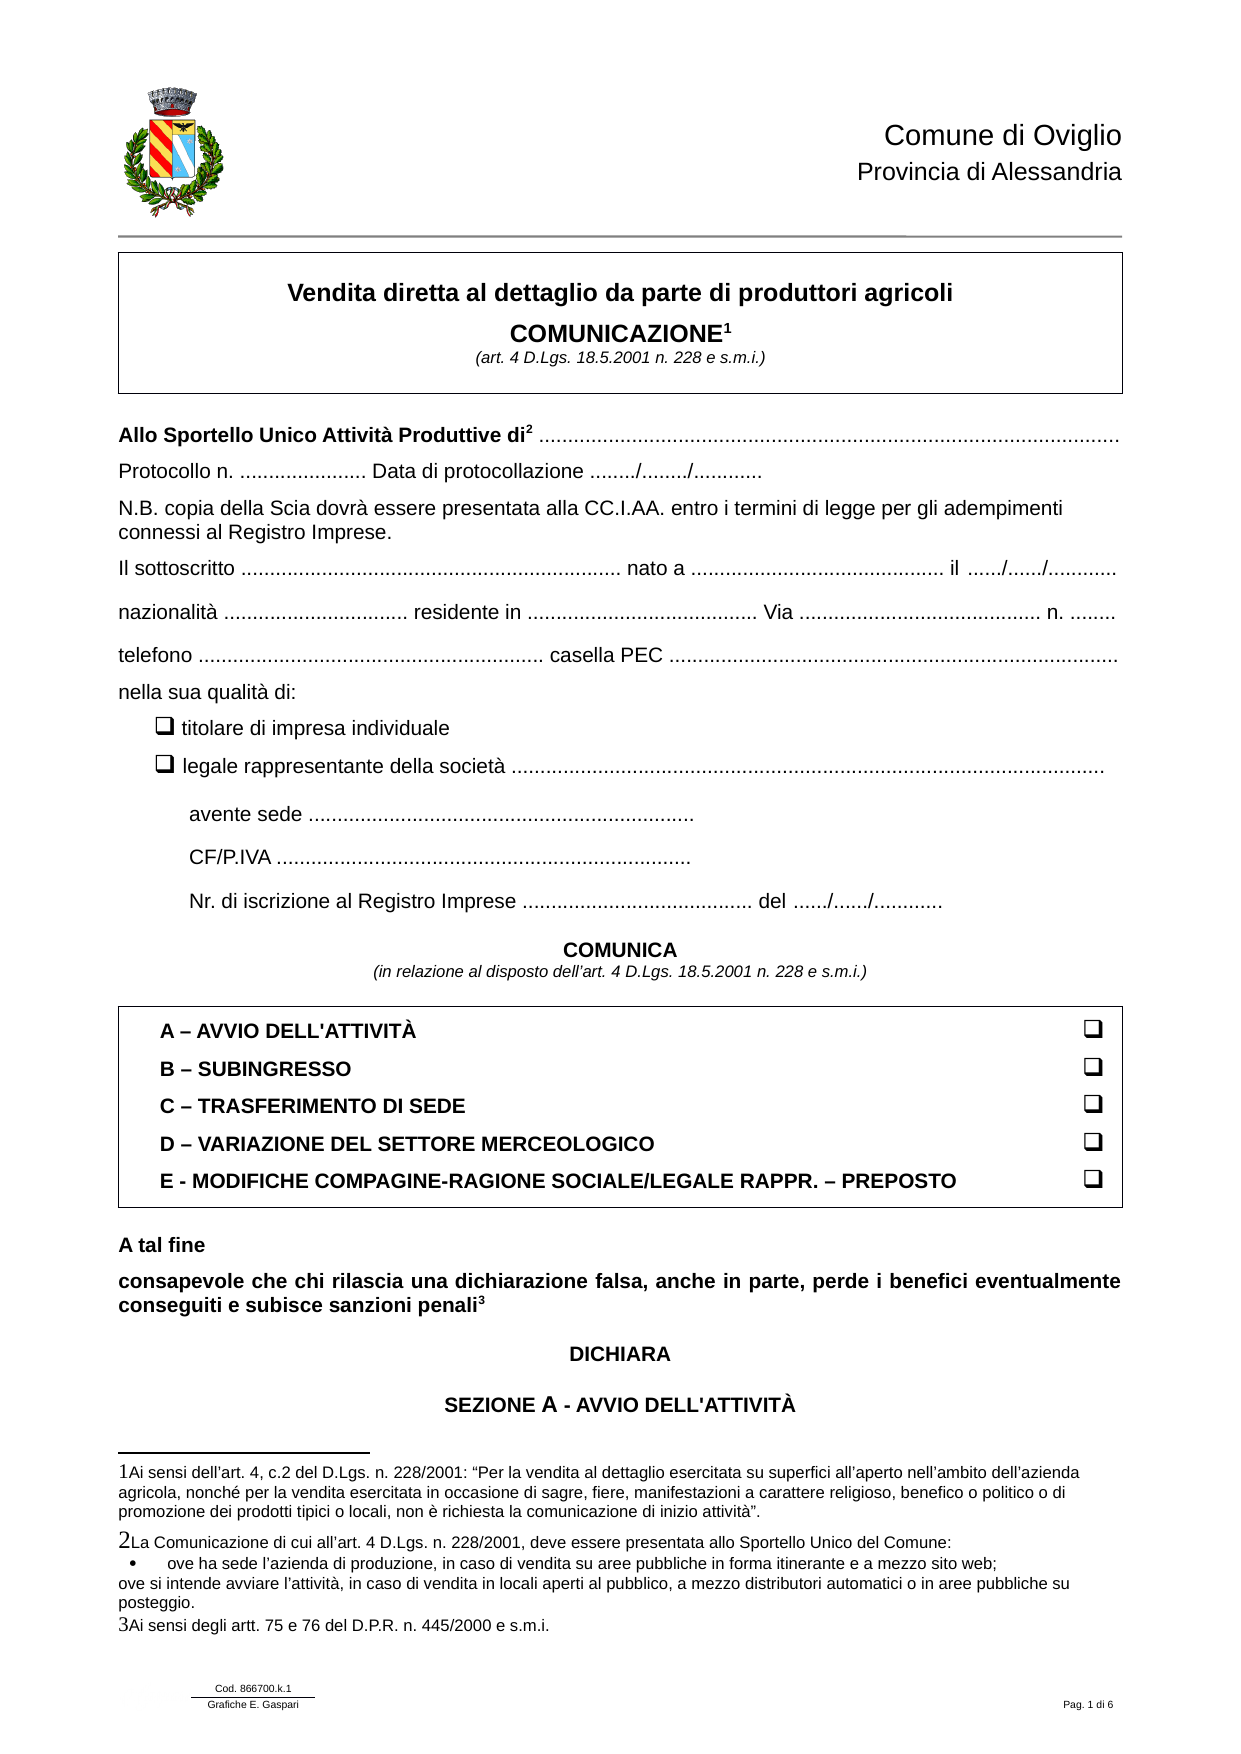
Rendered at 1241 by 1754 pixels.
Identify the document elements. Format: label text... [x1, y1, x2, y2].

list ove ha sede l’azienda di produzione, in caso di vendita su aree pubbliche in forma itinerante e a mezzo sito web; [130, 1554, 1122, 1573]
text N.B. copia della Scia dovrà essere presentata alla CC.I.AA. entro i termini di legge per gli adempimenti connessi al Registro Imprese. [118, 496, 1122, 543]
text Comune di Oviglio [224, 118, 1122, 152]
text  titolare di impresa individuale [153, 716, 1122, 741]
text La Comunicazione di cui all’art. 4 D.Lgs. n. 228/2001, deve essere presentata allo Sportello Unico del Comune: [118, 1525, 1122, 1554]
text  legale rappresentante della società ....................................................................................................... [153, 754, 1122, 779]
text CF/P.IVA ........................................................................ [189, 845, 1122, 869]
text Allo Sportello Unico Attività Produttive di [118, 423, 1122, 447]
text ove si intende avviare l’attività, in caso di vendita in locali aperti al pubblico, a mezzo distributori automatici o in aree pubbliche su posteggio. [118, 1573, 1122, 1612]
table_header A – AVVIO DELL'ATTIVITÀ  B – SUBINGRESSO  C – TRASFERIMENTO DI SEDE  D – VARIAZIONE DEL SETTORE MERCEOLOGICO  E - MODIFICHE COMPAGINE-RAGIONE SOCIALE/LEGALE RAPPR. – PREPOSTO  [119, 1007, 1122, 1207]
picture [122, 87, 224, 219]
text Nr. di iscrizione al Registro Imprese ........................................ del ....../....../............ [189, 889, 1122, 913]
table_header Vendita diretta al dettaglio da parte di produttori agricoli COMUNICAZIONE (art. 4 D.Lgs. 18.5.2001 n. 228 e s.m.i.) [119, 253, 1122, 392]
text A tal fine [118, 1233, 1122, 1257]
text telefono ............................................................ casella PEC .............................................................................. [118, 643, 1122, 667]
text SEZIONE A - AVVIO DELL'ATTIVITÀ [118, 1391, 1122, 1417]
text Provincia di Alessandria [224, 157, 1122, 185]
text Il sottoscritto .................................................................. nato a ............................................ il ....../....../............ [118, 556, 1122, 580]
text COMUNICA [118, 938, 1122, 962]
text DICHIARA [118, 1342, 1122, 1366]
text (in relazione al disposto dell’art. 4 D.Lgs. 18.5.2001 n. 228 e s.m.i.) [118, 962, 1122, 981]
text Protocollo n. ...................... Data di protocollazione ......../......../............ [118, 459, 1122, 483]
text nella sua qualità di: [118, 680, 1122, 704]
text nazionalità ................................ residente in ........................................ Via .......................................... n. ........ [118, 599, 1122, 623]
text Ai sensi degli artt. 75 e 76 del D.P.R. n. 445/2000 e s.m.i. [118, 1612, 1122, 1636]
text consapevole che chi rilascia una dichiarazione falsa, anche in parte, perde i benefici eventualmente conseguiti e subisce sanzioni penali [118, 1269, 1122, 1317]
text avente sede ................................................................... [189, 801, 1122, 825]
